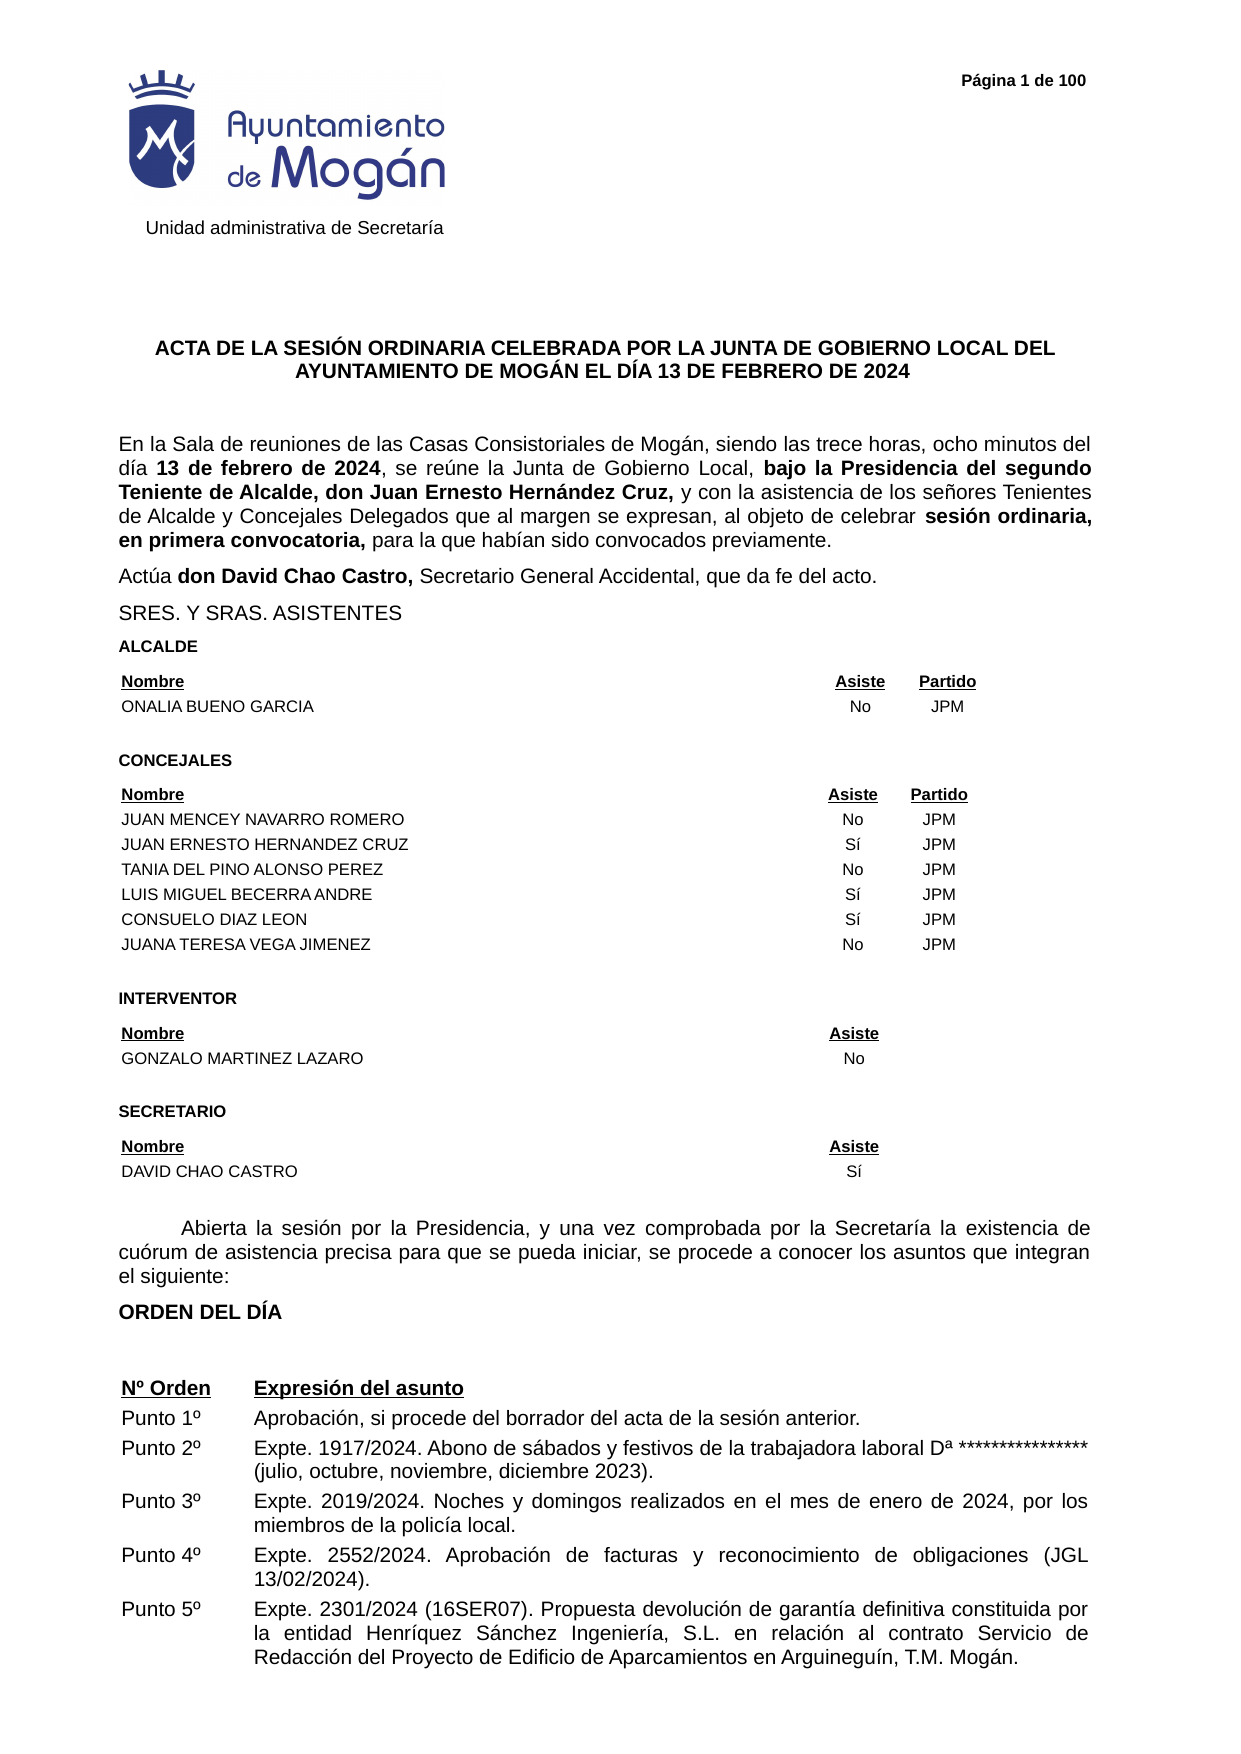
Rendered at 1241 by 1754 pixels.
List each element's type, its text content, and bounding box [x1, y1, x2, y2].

table_cell JPM [896, 832, 982, 857]
table_cell Sí [810, 832, 896, 857]
table_cell Expte. 2301/2024 (16SER07). Propuesta devolución de garantía definitiva constituida por la entidad Henríquez Sánchez Ingeniería, S.L. en relación al contrato Servicio de Redacción del Proyecto de Edificio de Aparcamientos en Arguineguín, T.M. Mogán. [251, 1594, 1092, 1671]
table_cell . [897, 1046, 984, 1071]
table_cell JUAN ERNESTO HERNANDEZ CRUZ [118, 832, 809, 857]
table_cell ONALIA BUENO GARCIA [118, 694, 817, 719]
table_header Nombre [118, 782, 809, 807]
table_cell JPM [896, 882, 982, 907]
table_header Partido [896, 782, 982, 807]
table_cell DAVID CHAO CASTRO [118, 1159, 811, 1184]
table_cell No [811, 1046, 897, 1071]
text Actúa don David Chao Castro, Secretario General Accidental, que da fe del acto. [118, 564, 1092, 588]
table_cell CONSUELO DIAZ LEON [118, 907, 809, 932]
table_cell No [810, 932, 896, 957]
table_cell JPM [904, 694, 991, 719]
table_cell JPM [896, 807, 982, 832]
table_cell No [817, 694, 904, 719]
table_cell Sí [810, 907, 896, 932]
table_cell No [810, 857, 896, 882]
table_cell Punto 1º [118, 1403, 251, 1432]
table_cell . [897, 1159, 984, 1184]
table_header Asiste [817, 669, 904, 694]
picture [128, 70, 445, 206]
table_cell Punto 4º [118, 1540, 251, 1594]
table_cell JPM [896, 932, 982, 957]
table_header Nº Orden [118, 1373, 251, 1403]
table_header Partido [897, 1134, 984, 1159]
table_cell JUANA TERESA VEGA JIMENEZ [118, 932, 809, 957]
text SRES. Y SRAS. ASISTENTES [118, 601, 1092, 625]
table_cell TANIA DEL PINO ALONSO PEREZ [118, 857, 809, 882]
table_header Partido [897, 1021, 984, 1046]
text CONCEJALES [118, 751, 1092, 770]
table_cell Aprobación, si procede del borrador del acta de la sesión anterior. [251, 1403, 1092, 1432]
table_cell Sí [811, 1159, 897, 1184]
text ACTA DE LA SESIÓN ORDINARIA CELEBRADA POR LA JUNTA DE GOBIERNO LOCAL DEL AYUNTAMIENTO DE MOGÁN EL DÍA 13 DE FEBRERO DE 2024 [118, 335, 1092, 383]
table_cell JPM [896, 857, 982, 882]
table_header Asiste [811, 1134, 897, 1159]
table_header Expresión del asunto [251, 1373, 1092, 1403]
table_cell Punto 5º [118, 1594, 251, 1671]
table_cell GONZALO MARTINEZ LAZARO [118, 1046, 811, 1071]
text INTERVENTOR [118, 989, 1092, 1008]
text ORDEN DEL DÍA [118, 1300, 1092, 1324]
table_cell JPM [896, 907, 982, 932]
table_cell LUIS MIGUEL BECERRA ANDRE [118, 882, 809, 907]
text En la Sala de reuniones de las Casas Consistoriales de Mogán, siendo las trece horas, ocho minutos del día 13 de febrero de 2024, se reúne la Junta de Gobierno Local, bajo la Presidencia del segundo Teniente de Alcalde, don Juan Ernesto Hernández Cruz, y con la asistencia de los señores Tenientes de Alcalde y Concejales Delegados que al margen se expresan, al objeto de celebrar sesión ordinaria, en primera convocatoria, para la que habían sido convocados previamente. [118, 432, 1092, 552]
table_cell Expte. 2552/2024. Aprobación de facturas y reconocimiento de obligaciones (JGL 13/02/2024). [251, 1540, 1092, 1594]
table_header Nombre [118, 669, 817, 694]
table_cell JUAN MENCEY NAVARRO ROMERO [118, 807, 809, 832]
text ALCALDE [118, 637, 1092, 656]
table_header Asiste [810, 782, 896, 807]
table_header Partido [904, 669, 991, 694]
table_header Nombre [118, 1134, 811, 1159]
table_header Nombre [118, 1021, 811, 1046]
table_cell Expte. 2019/2024. Noches y domingos realizados en el mes de enero de 2024, por los miembros de la policía local. [251, 1486, 1092, 1540]
table_header Asiste [811, 1021, 897, 1046]
table_cell Expte. 1917/2024. Abono de sábados y festivos de la trabajadora laboral Dª **************** (julio, octubre, noviembre, diciembre 2023). [251, 1433, 1092, 1486]
table_cell Punto 2º [118, 1433, 251, 1486]
table_cell Punto 3º [118, 1486, 251, 1540]
table_cell Sí [810, 882, 896, 907]
table_cell No [810, 807, 896, 832]
text Abierta la sesión por la Presidencia, y una vez comprobada por la Secretaría la existencia de cuórum de asistencia precisa para que se pueda iniciar, se procede a conocer los asuntos que integran el siguiente: [118, 1216, 1092, 1287]
text SECRETARIO [118, 1102, 1092, 1121]
